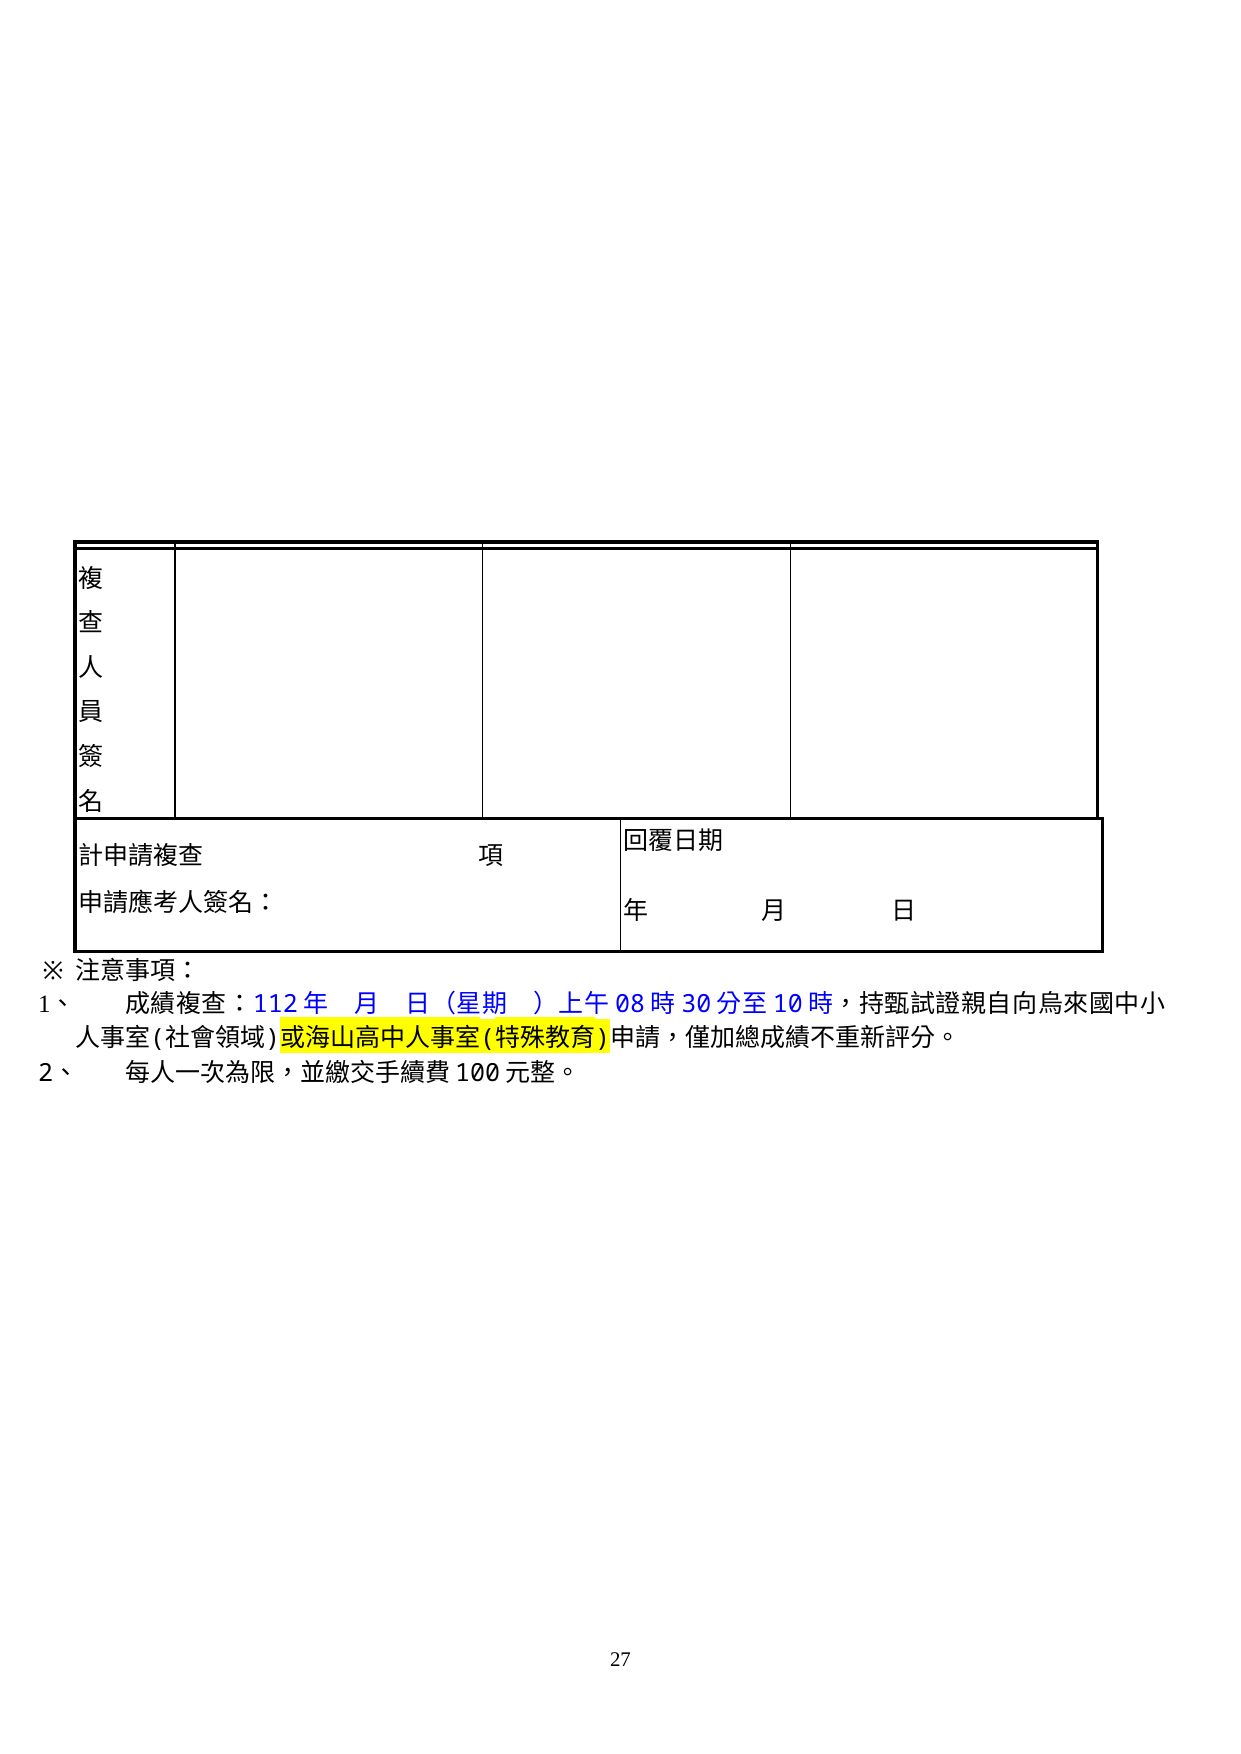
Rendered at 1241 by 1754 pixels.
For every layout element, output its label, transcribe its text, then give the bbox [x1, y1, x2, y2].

table_cell 複 查 人 員 簽 名 [77, 550, 174, 817]
table_cell [483, 550, 790, 817]
table_cell [176, 550, 482, 817]
list 注意事項： [38, 953, 1165, 986]
list 每人一次為限，並繳交手續費100元整。 [38, 1053, 1165, 1089]
list 成績複查：112年 月 日（星期 ）上午08時30分至10時，持甄試證親自向烏來國中小人事室(社會領域)或海山高中人事室(特殊教育)申請，僅加總成績不重新評分。 [38, 986, 1165, 1053]
table_cell 回覆日期 年 月 日 [621, 820, 1101, 950]
table_cell 計申請複查 項 申請應考人簽名： [77, 820, 620, 950]
table_cell [791, 550, 1096, 817]
